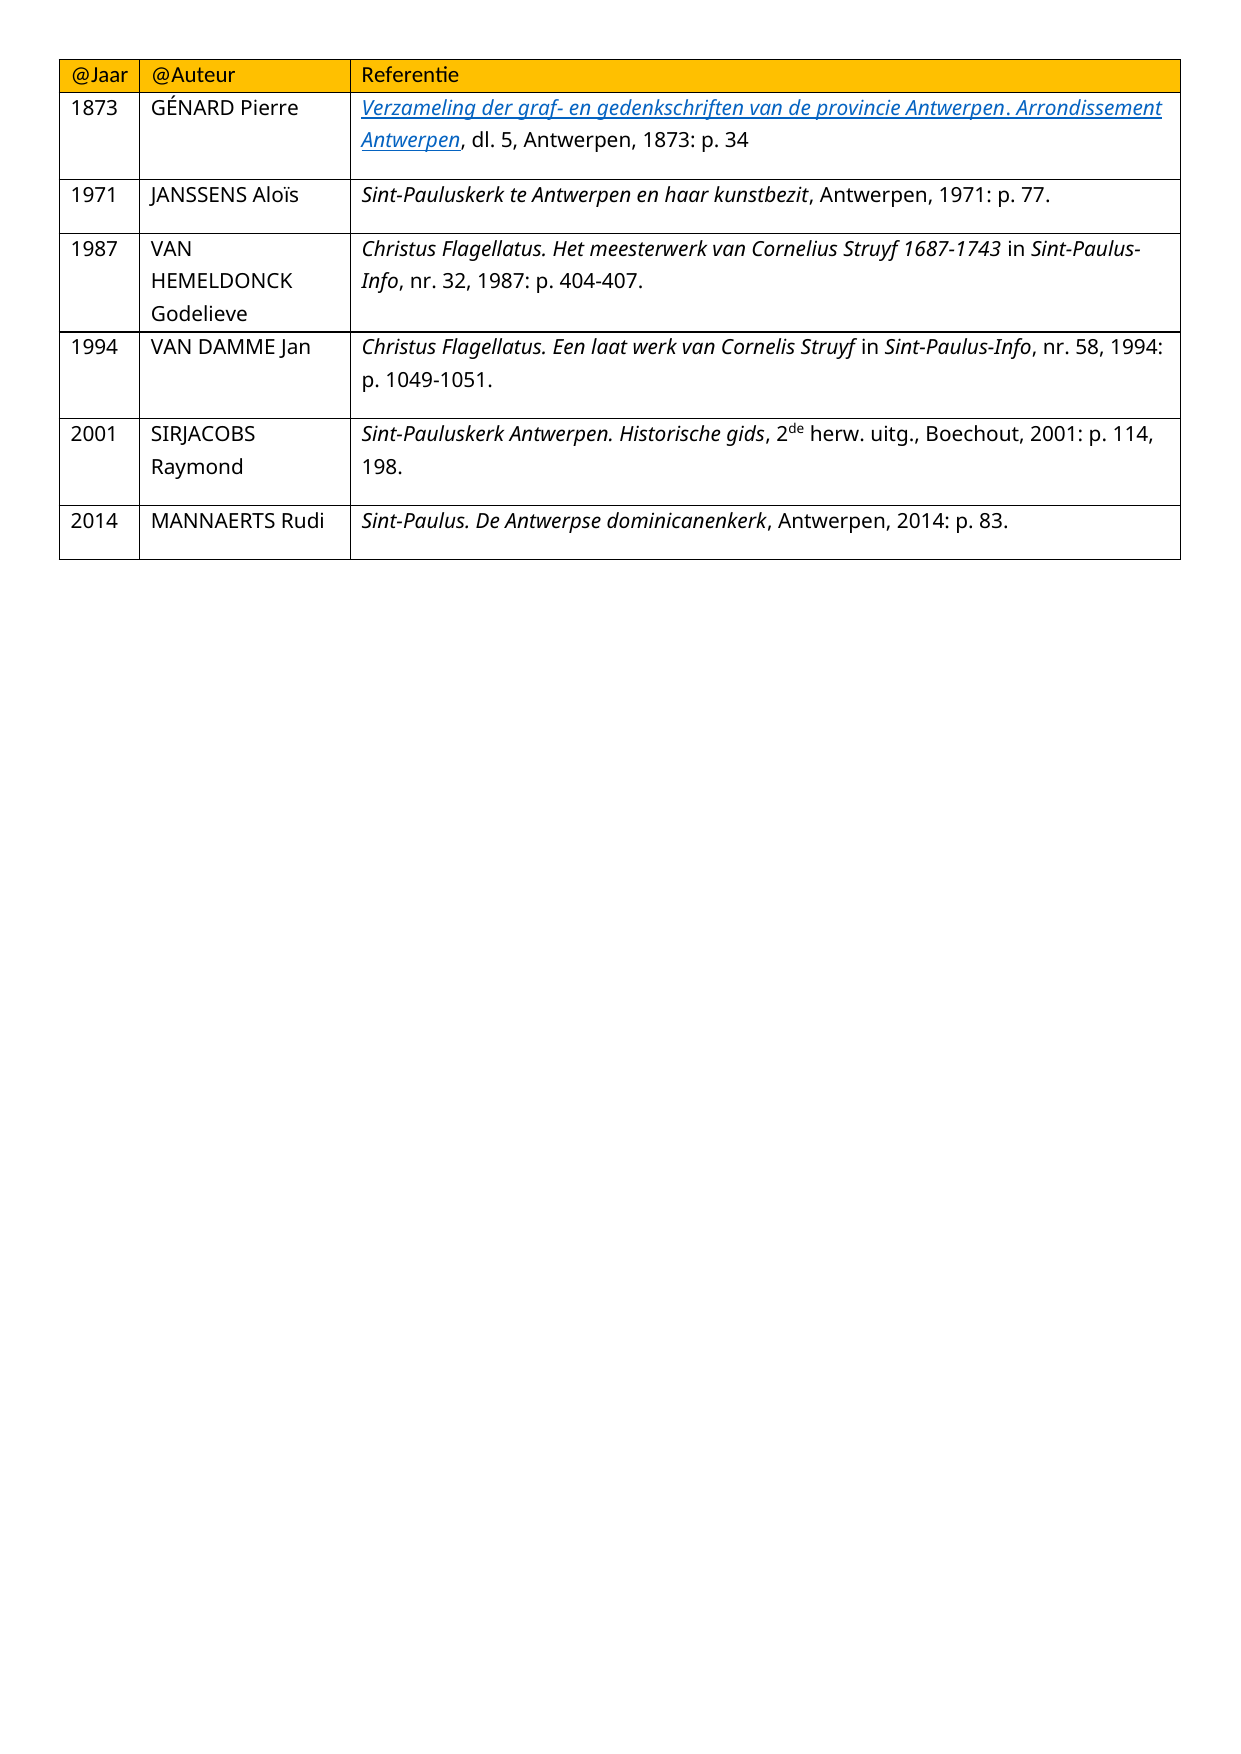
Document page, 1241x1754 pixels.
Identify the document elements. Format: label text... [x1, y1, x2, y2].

table_cell Sint-Paulus. De Antwerpse dominicanenkerk, Antwerpen, 2014: p. 83. [351, 506, 1180, 559]
table_cell MANNAERTS Rudi [140, 506, 350, 559]
table_cell Sint-Pauluskerk te Antwerpen en haar kunstbezit, Antwerpen, 1971: p. 77. [351, 180, 1180, 233]
table_cell Christus Flagellatus. Een laat werk van Cornelis Struyf in Sint-Paulus-Info, nr. 58, 1994: p. 1049-1051. [351, 333, 1180, 418]
table_cell 1971 [60, 180, 139, 233]
table_cell Christus Flagellatus. Het meesterwerk van Cornelius Struyf 1687-1743 in Sint-Paulus-Info, nr. 32, 1987: p. 404-407. [351, 234, 1180, 331]
table_header @Auteur [140, 60, 350, 92]
table_cell Verzameling der graf- en gedenkschriften van de provincie Antwerpen. Arrondissement Antwerpen, dl. 5, Antwerpen, 1873: p. 34 [351, 93, 1180, 179]
table_cell JANSSENS Aloïs [140, 180, 350, 233]
table_cell VAN DAMME Jan [140, 333, 350, 418]
table_cell 2014 [60, 506, 139, 559]
table_cell SIRJACOBS Raymond [140, 419, 350, 505]
table_cell 1994 [60, 333, 139, 418]
table_cell Sint-Pauluskerk Antwerpen. Historische gids, 2de herw. uitg., Boechout, 2001: p. 114, 198. [351, 419, 1180, 505]
table_header Referentie [351, 60, 1180, 92]
table_cell VAN HEMELDONCK Godelieve [140, 234, 350, 331]
table_cell 2001 [60, 419, 139, 505]
table_header @Jaar [60, 60, 139, 92]
table_cell 1987 [60, 234, 139, 331]
table_cell 1873 [60, 93, 139, 179]
table_cell GÉNARD Pierre [140, 93, 350, 179]
